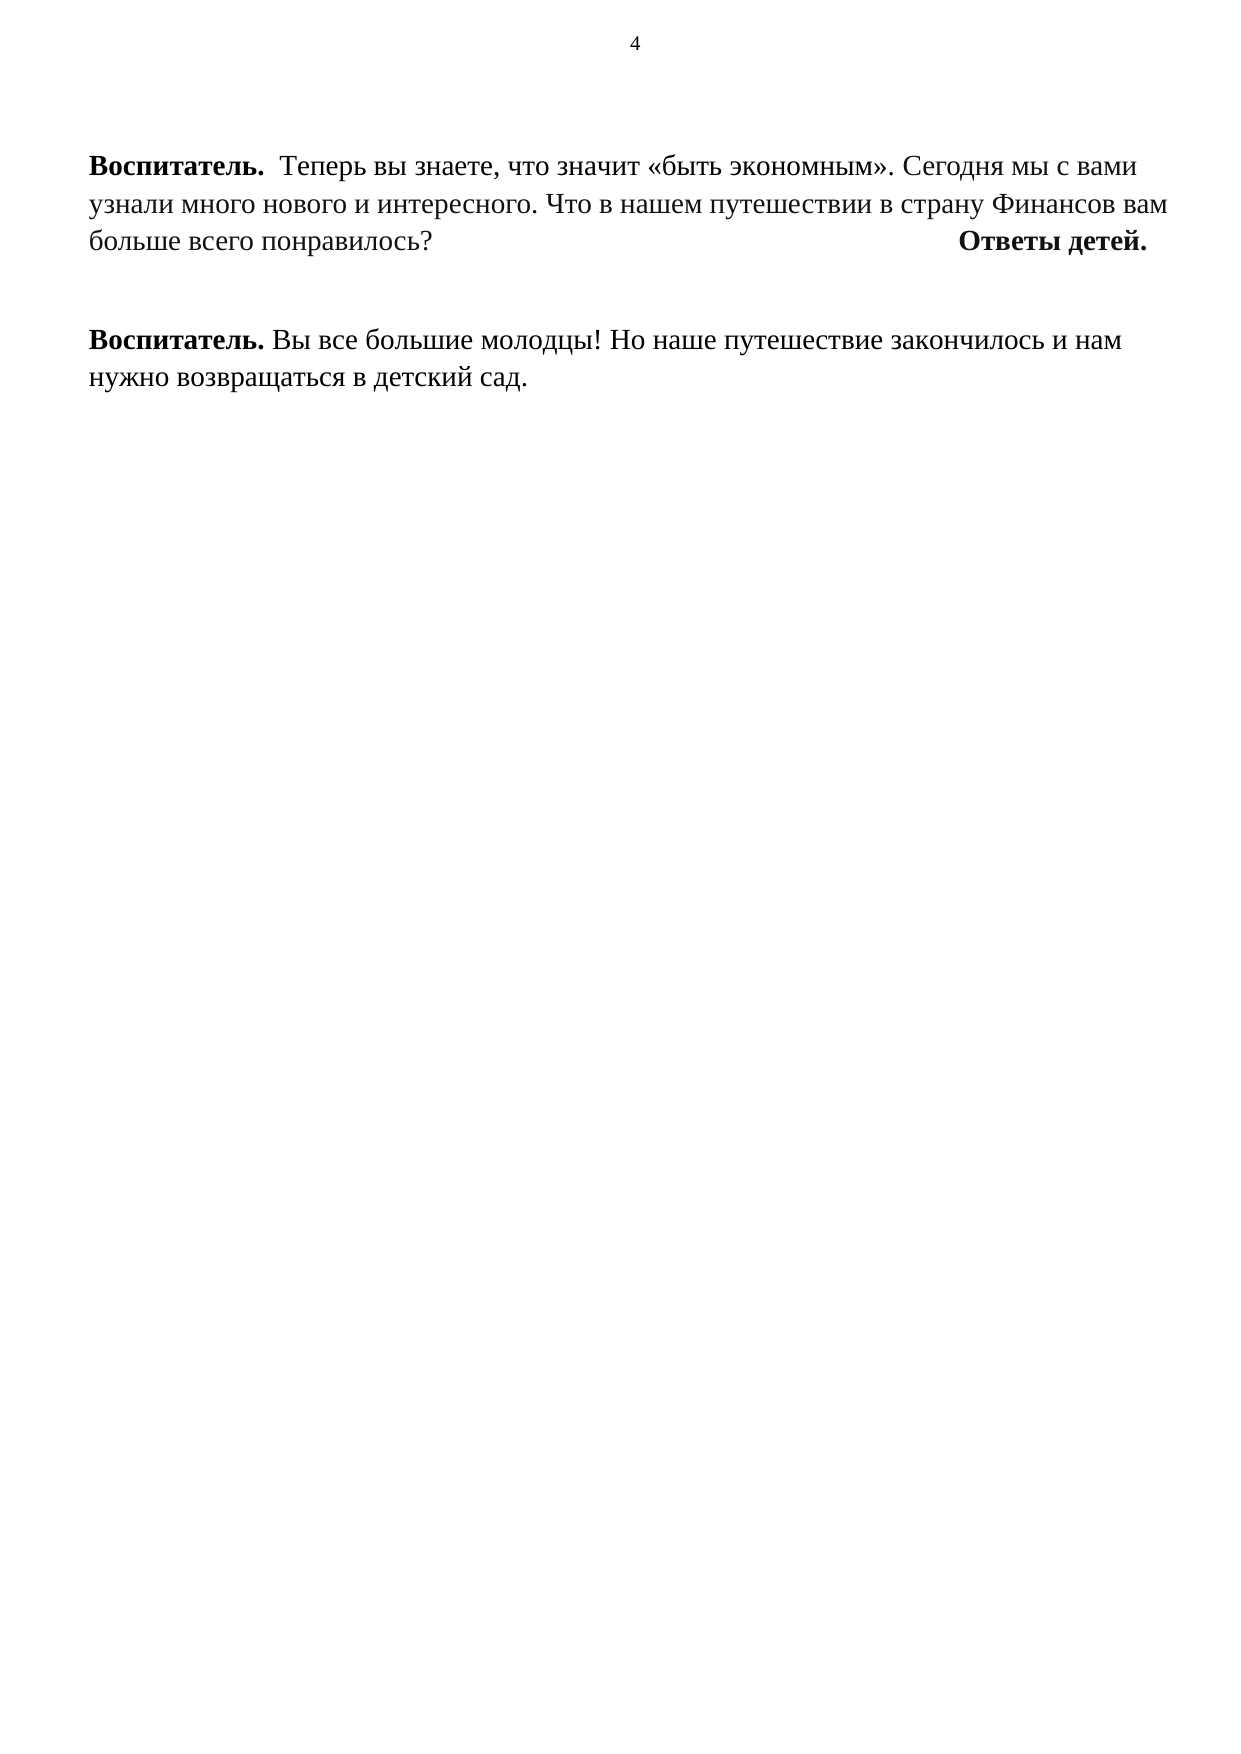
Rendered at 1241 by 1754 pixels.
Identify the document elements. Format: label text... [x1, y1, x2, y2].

text Воспитатель. Вы все большие молодцы! Но наше путешествие закончилось и нам нужно возвращаться в детский сад. [89, 318, 1181, 393]
text Воспитатель. Теперь вы знаете, что значит «быть экономным». Сегодня мы с вами узнали много нового и интересного. Что в нашем путешествии в страну Финансов вам больше всего понравилось? Ответы детей. [89, 144, 1181, 257]
